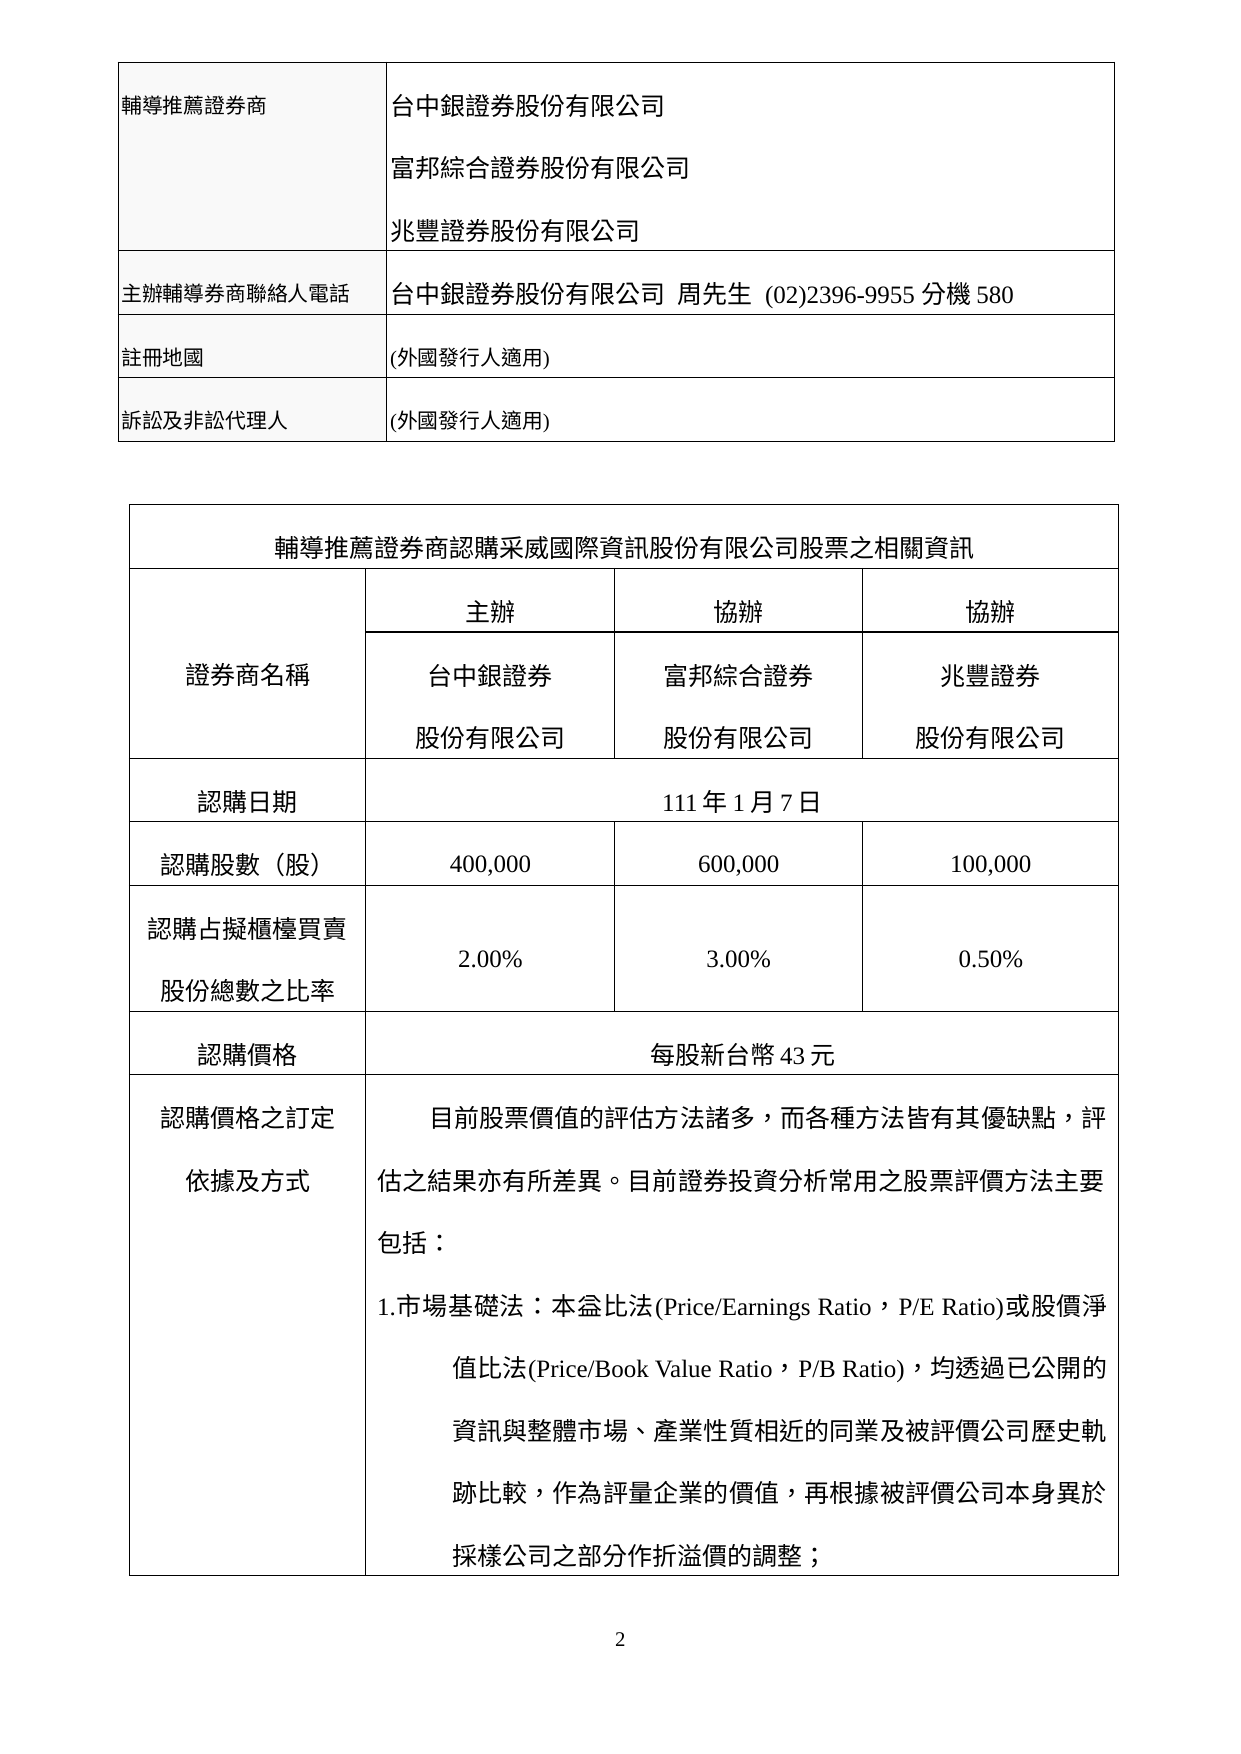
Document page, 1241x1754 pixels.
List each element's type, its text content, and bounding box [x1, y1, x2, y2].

table_header 輔導推薦證券商認購采威國際資訊股份有限公司股票之相關資訊 [130, 505, 1118, 568]
table_cell 600,000 [615, 822, 862, 884]
table_cell 400,000 [366, 822, 614, 884]
table_cell 台中銀證券股份有限公司 富邦綜合證券股份有限公司 兆豐證券股份有限公司 [387, 63, 1114, 250]
table_cell 每股新台幣43元 [366, 1012, 1118, 1074]
table_cell 協辦 [615, 569, 862, 631]
table_cell 註冊地國 [119, 315, 386, 377]
table_cell 訴訟及非訟代理人 [119, 378, 386, 441]
table_cell 富邦綜合證券 股份有限公司 [615, 633, 862, 757]
table_cell 111年1月7日 [366, 759, 1118, 821]
table_cell (外國發行人適用) [387, 315, 1114, 377]
table_cell 100,000 [863, 822, 1118, 884]
table_cell (外國發行人適用) [387, 378, 1114, 441]
table_cell 協辦 [863, 569, 1118, 631]
table_cell 主辦輔導券商聯絡人電話 [119, 251, 386, 314]
table_cell 認購占擬櫃檯買賣股份總數之比率 [130, 886, 365, 1011]
table_cell 3.00% [615, 886, 862, 1011]
table_cell 2.00% [366, 886, 614, 1011]
table_cell 兆豐證券 股份有限公司 [863, 633, 1118, 757]
table_cell 認購日期 [130, 759, 365, 821]
table_cell 輔導推薦證券商 [119, 63, 386, 250]
table_cell 主辦 [366, 569, 614, 631]
table_cell 目前股票價值的評估方法諸多，而各種方法皆有其優缺點，評估之結果亦有所差異。目前證券投資分析常用之股票評價方法主要包括： 1.市場基礎法：本益比法(Price/Earnings Ratio，P/E Ratio)或股價淨值比法(Price/Book Value Ratio，P/B Ratio)，均透過已公開的資訊與整體市場、產業性質相近的同業及被評價公司歷史軌跡比較，作為評量企業的價值，再根據被評價公司本身異於採樣公司之部分作折溢價的調整； [366, 1075, 1118, 1575]
table_cell 認購價格 [130, 1012, 365, 1074]
table_cell 台中銀證券 股份有限公司 [366, 633, 614, 757]
table_cell 認購股數（股） [130, 822, 365, 884]
table_cell 認購價格之訂定 依據及方式 [130, 1075, 365, 1575]
table_cell 0.50% [863, 886, 1118, 1011]
table_cell 台中銀證券股份有限公司 周先生 (02)2396-9955 分機580 [387, 251, 1114, 314]
table_cell 證券商名稱 [130, 569, 365, 757]
